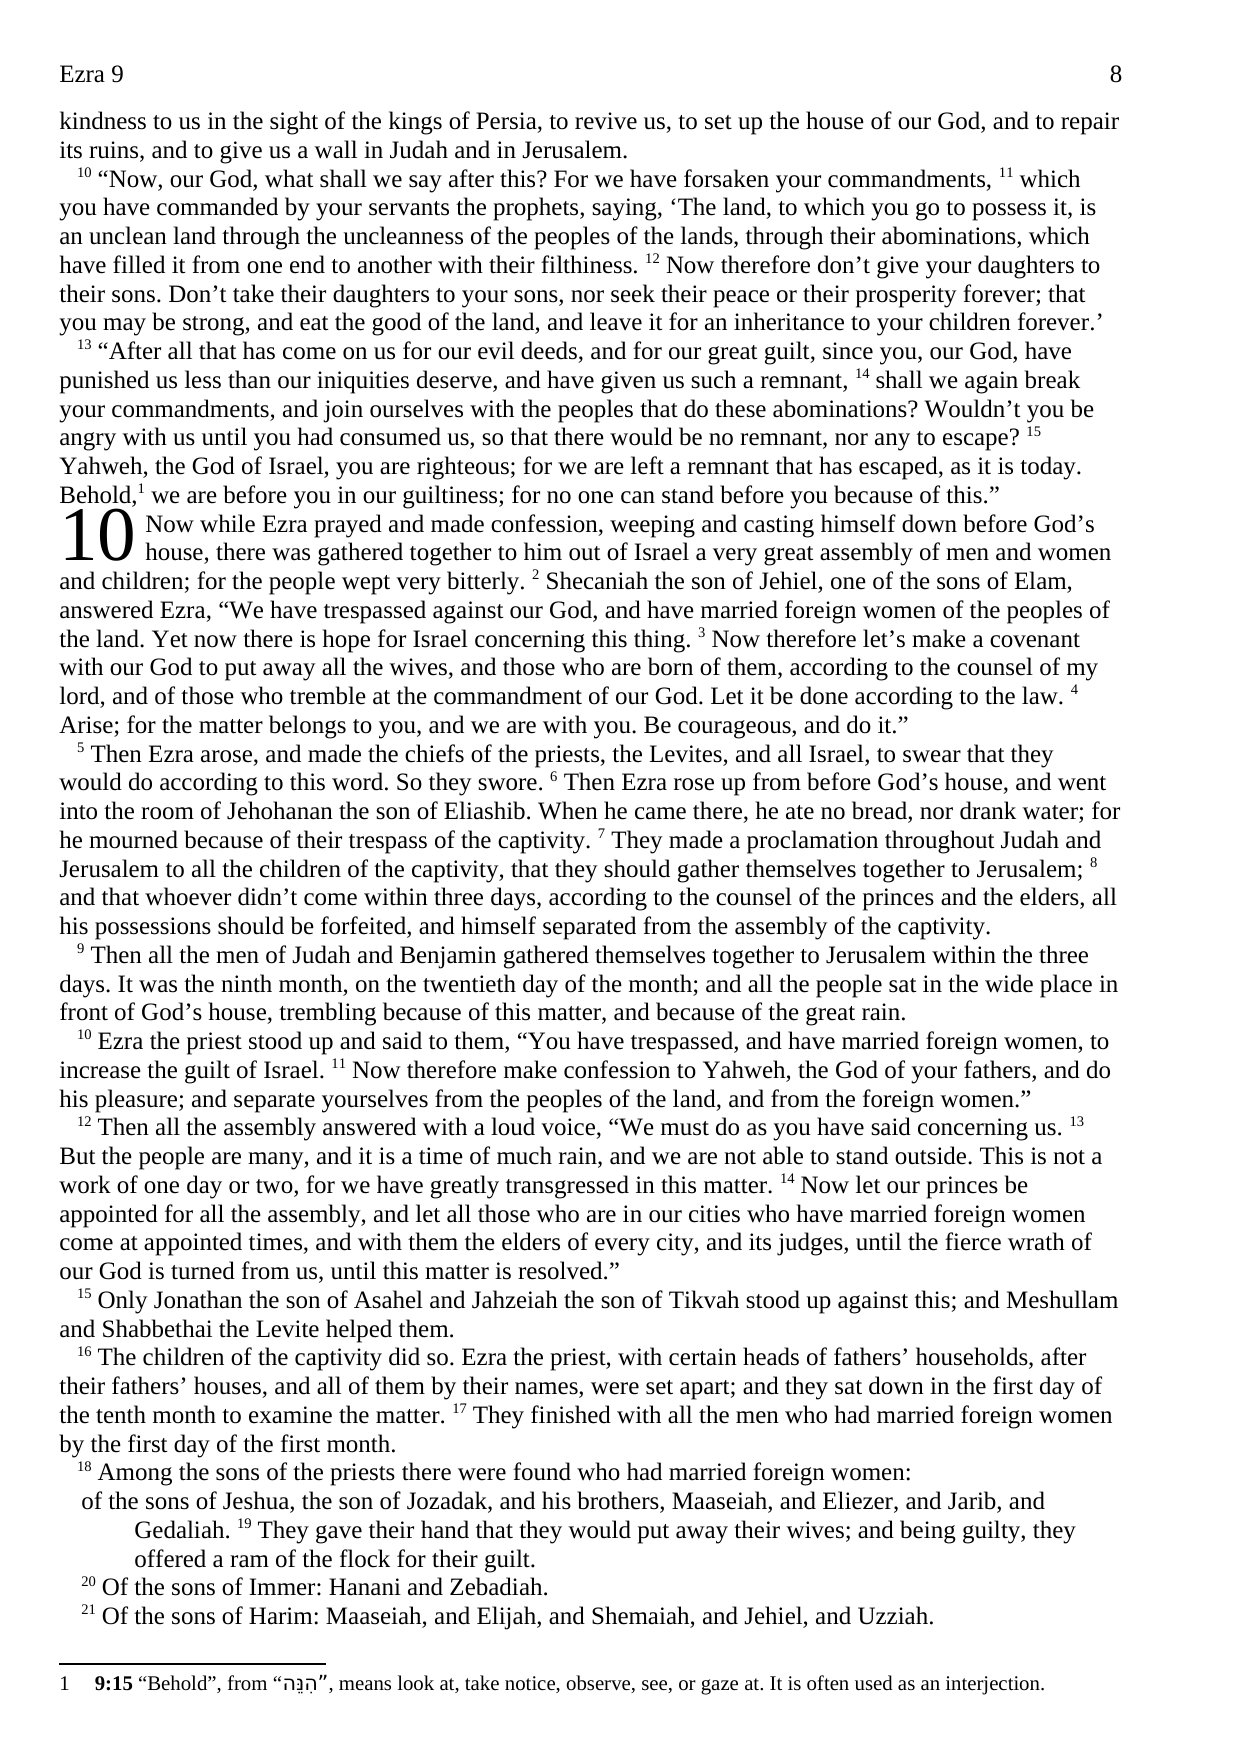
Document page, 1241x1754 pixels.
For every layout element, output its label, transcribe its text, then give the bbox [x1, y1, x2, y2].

text 20 Of the sons of Immer: Hanani and Zebadiah. [81, 1572, 1122, 1601]
text 13 “After all that has come on us for our evil deeds, and for our great guilt, since you, our God, have punished us less than our iniquities deserve, and have given us such a remnant, 14 shall we again break your commandments, and join ourselves with the peoples that do these abominations? Wouldn’t you be angry with us until you had consumed us, so that there would be no remnant, nor any to escape? 15 Yahweh, the God of Israel, you are righteous; for we are left a remnant that has escaped, as it is today. Behold, we are before you in our guiltiness; for no one can stand before you because of this.” [59, 336, 1122, 509]
text kindness to us in the sight of the kings of Persia, to revive us, to set up the house of our God, and to repair its ruins, and to give us a wall in Judah and in Jerusalem. [59, 106, 1122, 164]
text 5 Then Ezra arose, and made the chiefs of the priests, the Levites, and all Israel, to swear that they would do according to this word. So they swore. 6 Then Ezra rose up from before God’s house, and went into the room of Jehohanan the son of Eliashib. When he came there, he ate no bread, nor drank water; for he mourned because of their trespass of the captivity. 7 They made a proclamation throughout Judah and Jerusalem to all the children of the captivity, that they should gather themselves together to Jerusalem; 8 and that whoever didn’t come within three days, according to the counsel of the princes and the elders, all his possessions should be forfeited, and himself separated from the assembly of the captivity. [59, 739, 1122, 940]
text 18 Among the sons of the priests there were found who had married foreign women: [59, 1457, 1122, 1486]
text 21 Of the sons of Harim: Maaseiah, and Elijah, and Shemaiah, and Jehiel, and Uzziah. [81, 1601, 1122, 1630]
text of the sons of Jeshua, the son of Jozadak, and his brothers, Maaseiah, and Eliezer, and Jarib, and Gedaliah. 19 They gave their hand that they would put away their wives; and being guilty, they offered a ram of the flock for their guilt. [81, 1486, 1122, 1572]
text 15 Only Jonathan the son of Asahel and Jahzeiah the son of Tikvah stood up against this; and Meshullam and Shabbethai the Levite helped them. [59, 1285, 1122, 1342]
text 9 Then all the men of Judah and Benjamin gathered themselves together to Jerusalem within the three days. It was the ninth month, on the twentieth day of the month; and all the people sat in the wide place in front of God’s house, trembling because of this matter, and because of the great rain. [59, 940, 1122, 1026]
text 12 Then all the assembly answered with a loud voice, “We must do as you have said concerning us. 13 But the people are many, and it is a time of much rain, and we are not able to stand outside. This is not a work of one day or two, for we have greatly transgressed in this matter. 14 Now let our princes be appointed for all the assembly, and let all those who are in our cities who have married foreign women come at appointed times, and with them the elders of every city, and its judges, until the fierce wrath of our God is turned from us, until this matter is resolved.” [59, 1112, 1122, 1285]
text 16 The children of the captivity did so. Ezra the priest, with certain heads of fathers’ households, after their fathers’ houses, and all of them by their names, were set apart; and they sat down in the first day of the tenth month to examine the matter. 17 They finished with all the men who had married foreign women by the first day of the first month. [59, 1342, 1122, 1457]
text 9:15 “Behold”, from “הִנֵּה”, means look at, take notice, observe, see, or gaze at. It is often used as an interjection. [59, 1671, 1122, 1695]
text 10 Ezra the priest stood up and said to them, “You have trespassed, and have married foreign women, to increase the guilt of Israel. 11 Now therefore make confession to Yahweh, the God of your fathers, and do his pleasure; and separate yourselves from the peoples of the land, and from the foreign women.” [59, 1026, 1122, 1112]
text 10 “Now, our God, what shall we say after this? For we have forsaken your commandments, 11 which you have commanded by your servants the prophets, saying, ‘The land, to which you go to possess it, is an unclean land through the uncleanness of the peoples of the lands, through their abominations, which have filled it from one end to another with their filthiness. 12 Now therefore don’t give your daughters to their sons. Don’t take their daughters to your sons, nor seek their peace or their prosperity forever; that you may be strong, and eat the good of the land, and leave it for an inheritance to your children forever.’ [59, 164, 1122, 336]
text 10Now while Ezra prayed and made confession, weeping and casting himself down before God’s house, there was gathered together to him out of Israel a very great assembly of men and women and children; for the people wept very bitterly. 2 Shecaniah the son of Jehiel, one of the sons of Elam, answered Ezra, “We have trespassed against our God, and have married foreign women of the peoples of the land. Yet now there is hope for Israel concerning this thing. 3 Now therefore let’s make a covenant with our God to put away all the wives, and those who are born of them, according to the counsel of my lord, and of those who tremble at the commandment of our God. Let it be done according to the law. 4 Arise; for the matter belongs to you, and we are with you. Be courageous, and do it.” [59, 509, 1122, 739]
